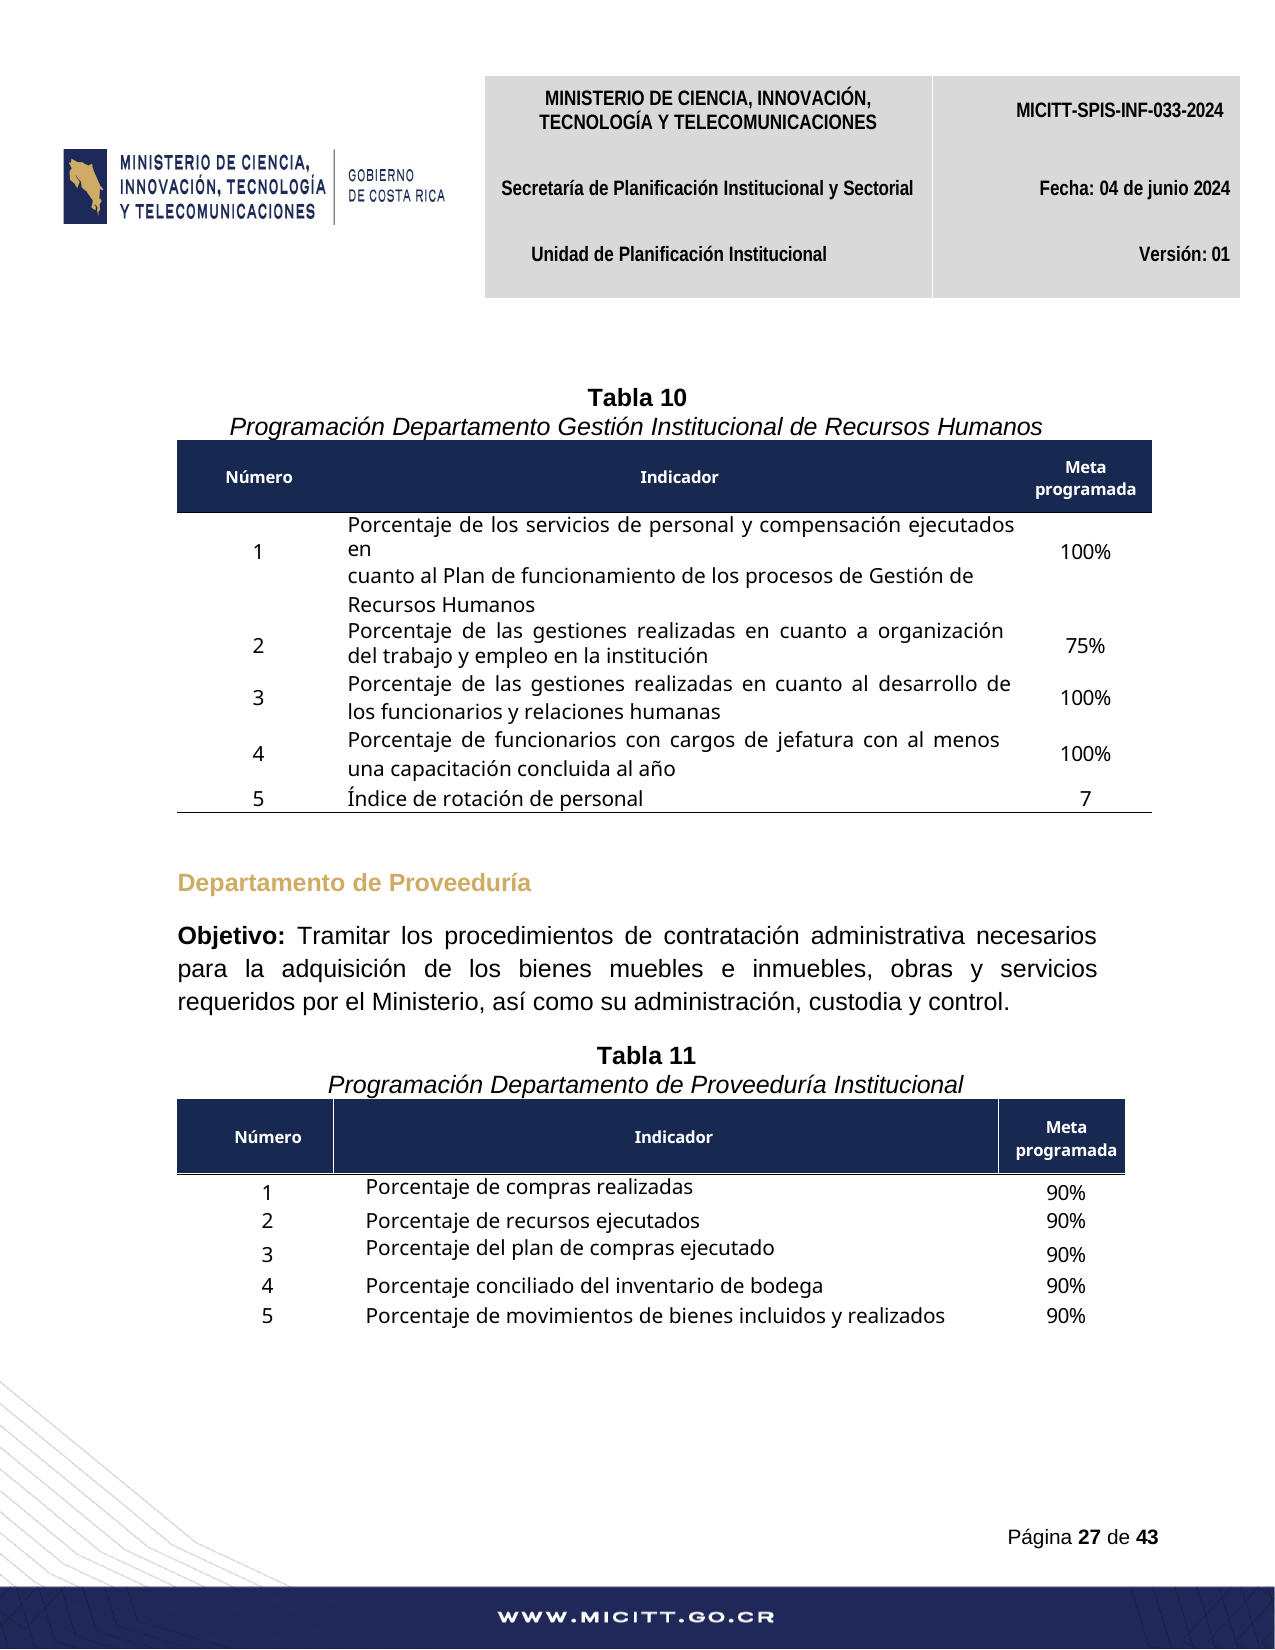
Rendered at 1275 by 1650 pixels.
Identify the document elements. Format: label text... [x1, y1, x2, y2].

text Programación Departamento Gestión Institucional de Recursos Humanos [186, 411, 1089, 440]
subtitle Tabla 11 [186, 1041, 1107, 1070]
table_cell 100% [1023, 670, 1152, 725]
table_cell 90% [999, 1207, 1125, 1236]
table_cell Porcentaje de las gestiones realizadas en cuanto al desarrollo de los funcionarios y relaciones humanas [320, 670, 1023, 725]
table_cell Porcentaje de recursos ejecutados [334, 1207, 998, 1236]
table_cell Índice de rotación de personal [320, 783, 1023, 812]
table_cell 3 [177, 670, 320, 725]
table_header Número [177, 1099, 333, 1173]
table_cell 5 [177, 1301, 333, 1331]
table_cell 1 [177, 1175, 333, 1207]
table_cell Porcentaje de las gestiones realizadas en cuanto a organización del trabajo y empleo en la institución [320, 619, 1023, 669]
subtitle Tabla 10 [186, 383, 1089, 411]
table_header Meta programada [999, 1099, 1125, 1173]
table_cell 7 [1023, 783, 1152, 812]
table_cell 2 [177, 1207, 333, 1236]
table_cell Porcentaje de compras realizadas [334, 1175, 998, 1207]
table_cell 5 [177, 783, 320, 812]
table_cell 2 [177, 619, 320, 669]
table_header Indicador [320, 440, 1023, 512]
table_cell Porcentaje conciliado del inventario de bodega [334, 1269, 998, 1301]
table_cell 4 [177, 725, 320, 782]
text Programación Departamento de Proveeduría Institucional [186, 1070, 1107, 1099]
table_cell 3 [177, 1236, 333, 1269]
table_cell 75% [1023, 619, 1152, 669]
table_cell 100% [1023, 513, 1152, 618]
table_cell Porcentaje de funcionarios con cargos de jefatura con al menos una capacitación concluida al año [320, 725, 1023, 782]
table_cell Porcentaje de movimientos de bienes incluidos y realizados [334, 1301, 998, 1331]
table_cell 100% [1023, 725, 1152, 782]
table_cell Porcentaje del plan de compras ejecutado [334, 1236, 998, 1269]
table_cell Porcentaje de los servicios de personal y compensación ejecutados en cuanto al Plan de funcionamiento de los procesos de Gestión de Recursos Humanos [320, 513, 1023, 618]
table_header Meta programada [1023, 440, 1152, 512]
table_cell 1 [177, 513, 320, 618]
table_cell 4 [177, 1269, 333, 1301]
table_cell 90% [999, 1269, 1125, 1301]
table_cell 90% [999, 1301, 1125, 1331]
table_header Indicador [334, 1099, 998, 1173]
table_cell 90% [999, 1175, 1125, 1207]
text Objetivo: Tramitar los procedimientos de contratación administrativa necesarios para la adquisición de los bienes muebles e inmuebles, obras y servicios requeridos por el Ministerio, así como su administración, custodia y control. [177, 921, 1098, 1016]
table_header Número [177, 440, 320, 512]
table_cell 90% [999, 1236, 1125, 1269]
subtitle Departamento de Proveeduría [177, 867, 1237, 896]
